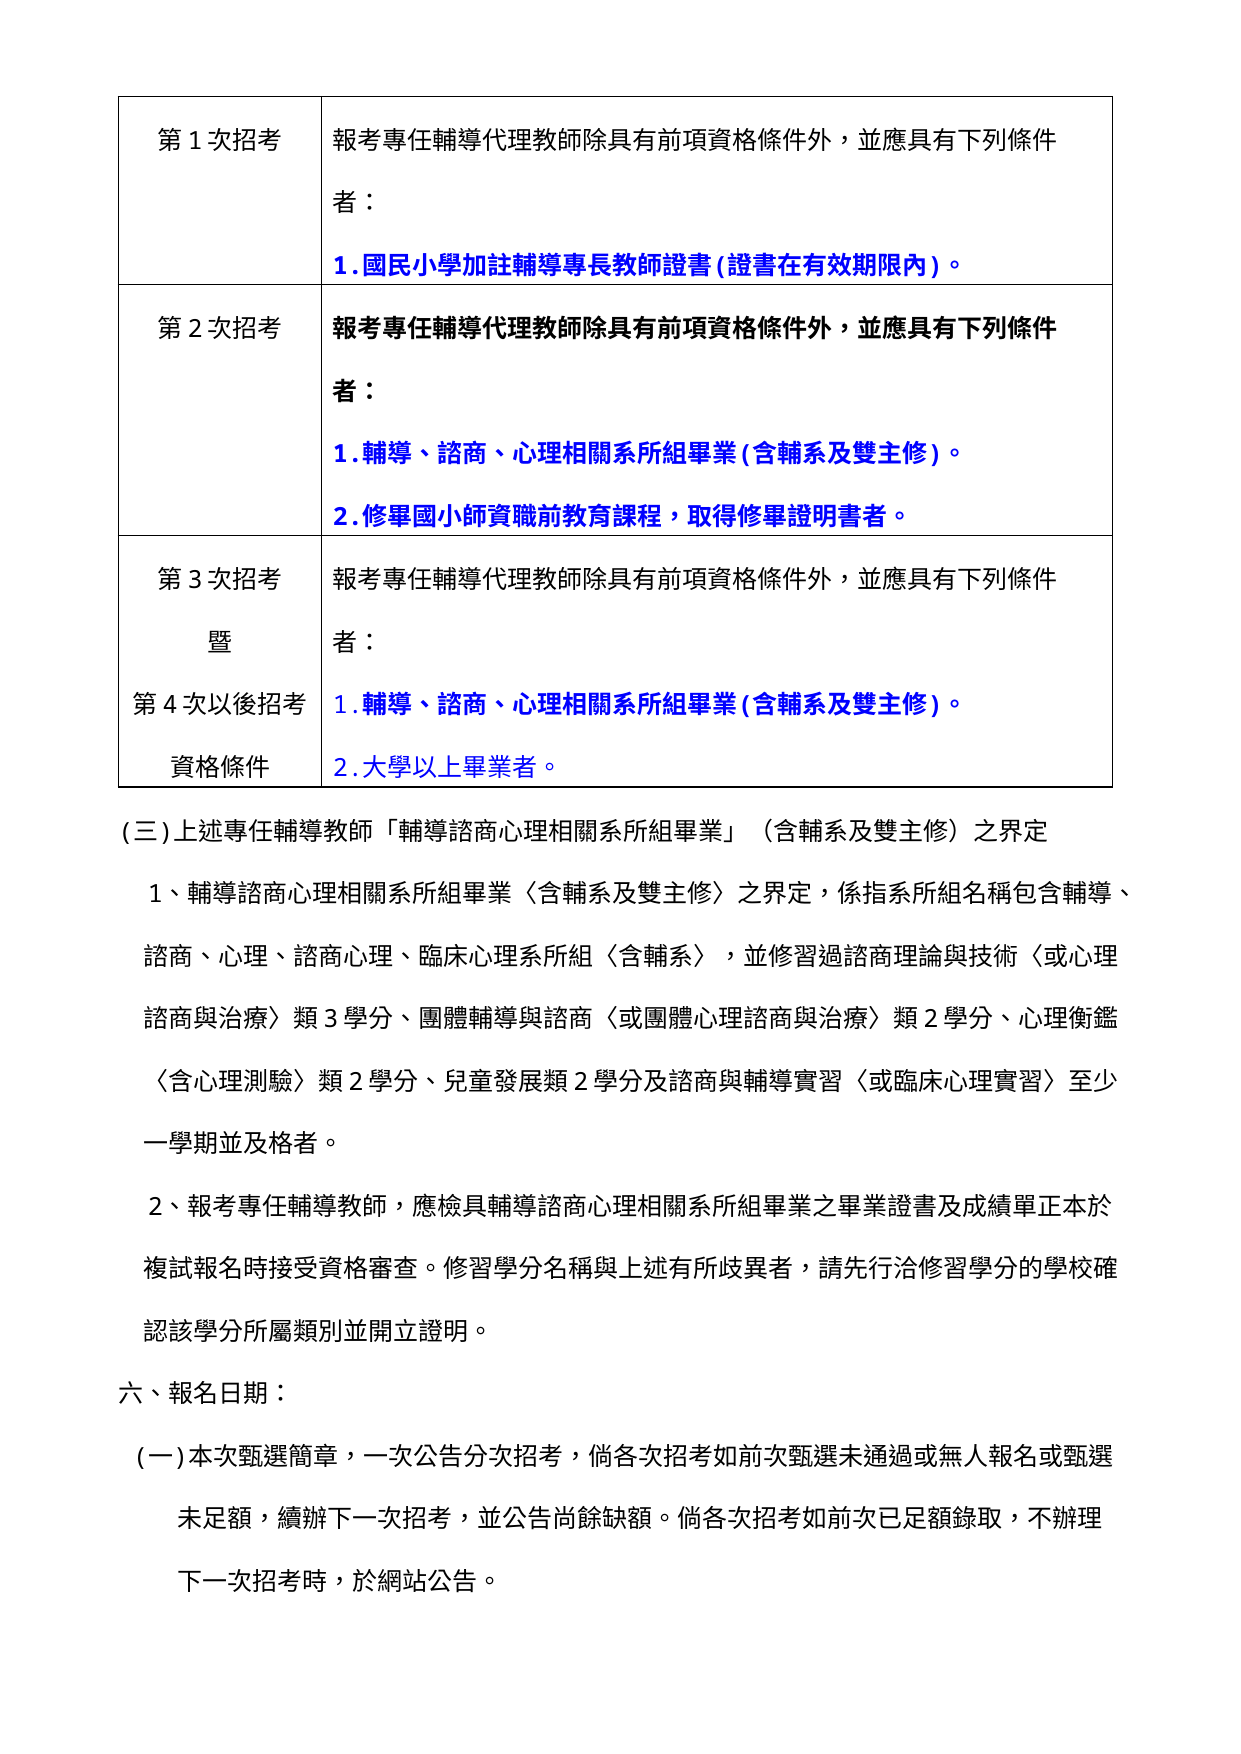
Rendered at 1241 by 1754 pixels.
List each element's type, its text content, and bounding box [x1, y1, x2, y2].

table_cell 第2次招考 [119, 285, 321, 535]
text 2、報考專任輔導教師，應檢具輔導諮商心理相關系所組畢業之畢業證書及成績單正本於複試報名時接受資格審查。修習學分名稱與上述有所歧異者，請先行洽修習學分的學校確認該學分所屬類別並開立證明。 [143, 1162, 1122, 1350]
text 六、報名日期： [118, 1350, 1122, 1412]
table_header 第1次招考 [119, 97, 321, 284]
table_cell 報考專任輔導代理教師除具有前項資格條件外，並應具有下列條件者： 1.輔導、諮商、心理相關系所組畢業(含輔系及雙主修)。 2.修畢國小師資職前教育課程，取得修畢證明書者。 [322, 285, 1112, 535]
text 1、輔導諮商心理相關系所組畢業〈含輔系及雙主修〉之界定，係指系所組名稱包含輔導、諮商、心理、諮商心理、臨床心理系所組〈含輔系〉，並修習過諮商理論與技術〈或心理諮商與治療〉類3學分、團體輔導與諮商〈或團體心理諮商與治療〉類2學分、心理衡鑑〈含心理測驗〉類2學分、兒童發展類2學分及諮商與輔導實習〈或臨床心理實習〉至少一學期並及格者。 [143, 850, 1122, 1162]
table_cell 報考專任輔導代理教師除具有前項資格條件外，並應具有下列條件者： 1.輔導、諮商、心理相關系所組畢業(含輔系及雙主修)。 2.大學以上畢業者。 [322, 536, 1112, 786]
text (三)上述專任輔導教師「輔導諮商心理相關系所組畢業」（含輔系及雙主修）之界定 [118, 787, 1122, 850]
table_header 報考專任輔導代理教師除具有前項資格條件外，並應具有下列條件者： 1.國民小學加註輔導專長教師證書(證書在有效期限內)。 [322, 97, 1112, 284]
table_cell 第3次招考 暨 第4次以後招考資格條件 [119, 536, 321, 786]
text (一)本次甄選簡章，一次公告分次招考，倘各次招考如前次甄選未通過或無人報名或甄選未足額，續辦下一次招考，並公告尚餘缺額。倘各次招考如前次已足額錄取，不辦理下一次招考時，於網站公告。 [133, 1412, 1122, 1600]
